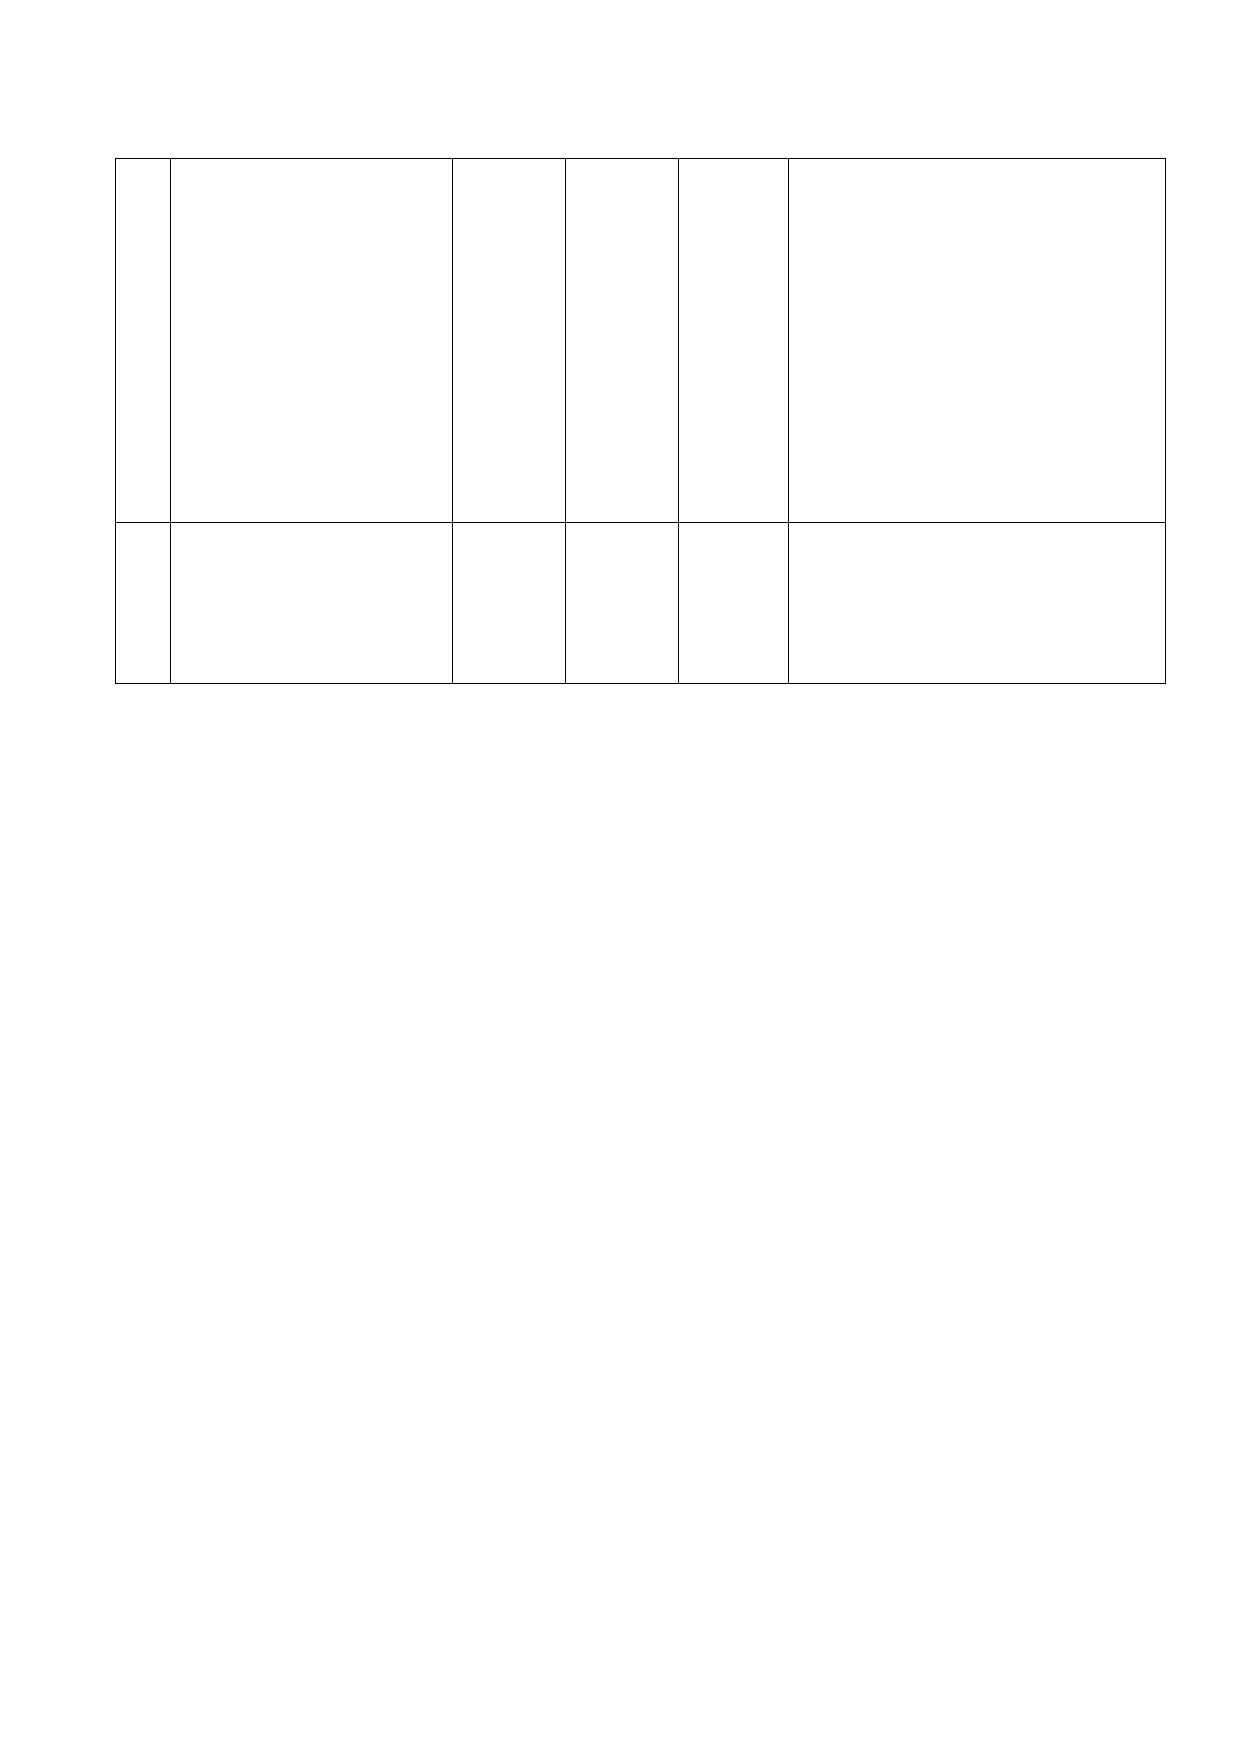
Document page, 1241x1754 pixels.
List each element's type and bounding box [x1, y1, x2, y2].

table_cell [789, 159, 1165, 522]
table_cell [116, 159, 170, 522]
table_cell [453, 159, 565, 522]
table_cell [789, 523, 1165, 683]
table_cell [171, 523, 452, 683]
table_cell [679, 523, 788, 683]
table_cell [679, 159, 788, 522]
table_cell [566, 523, 678, 683]
table_cell [116, 523, 170, 683]
table_cell [566, 159, 678, 522]
table_cell [171, 159, 452, 522]
table_cell [453, 523, 565, 683]
